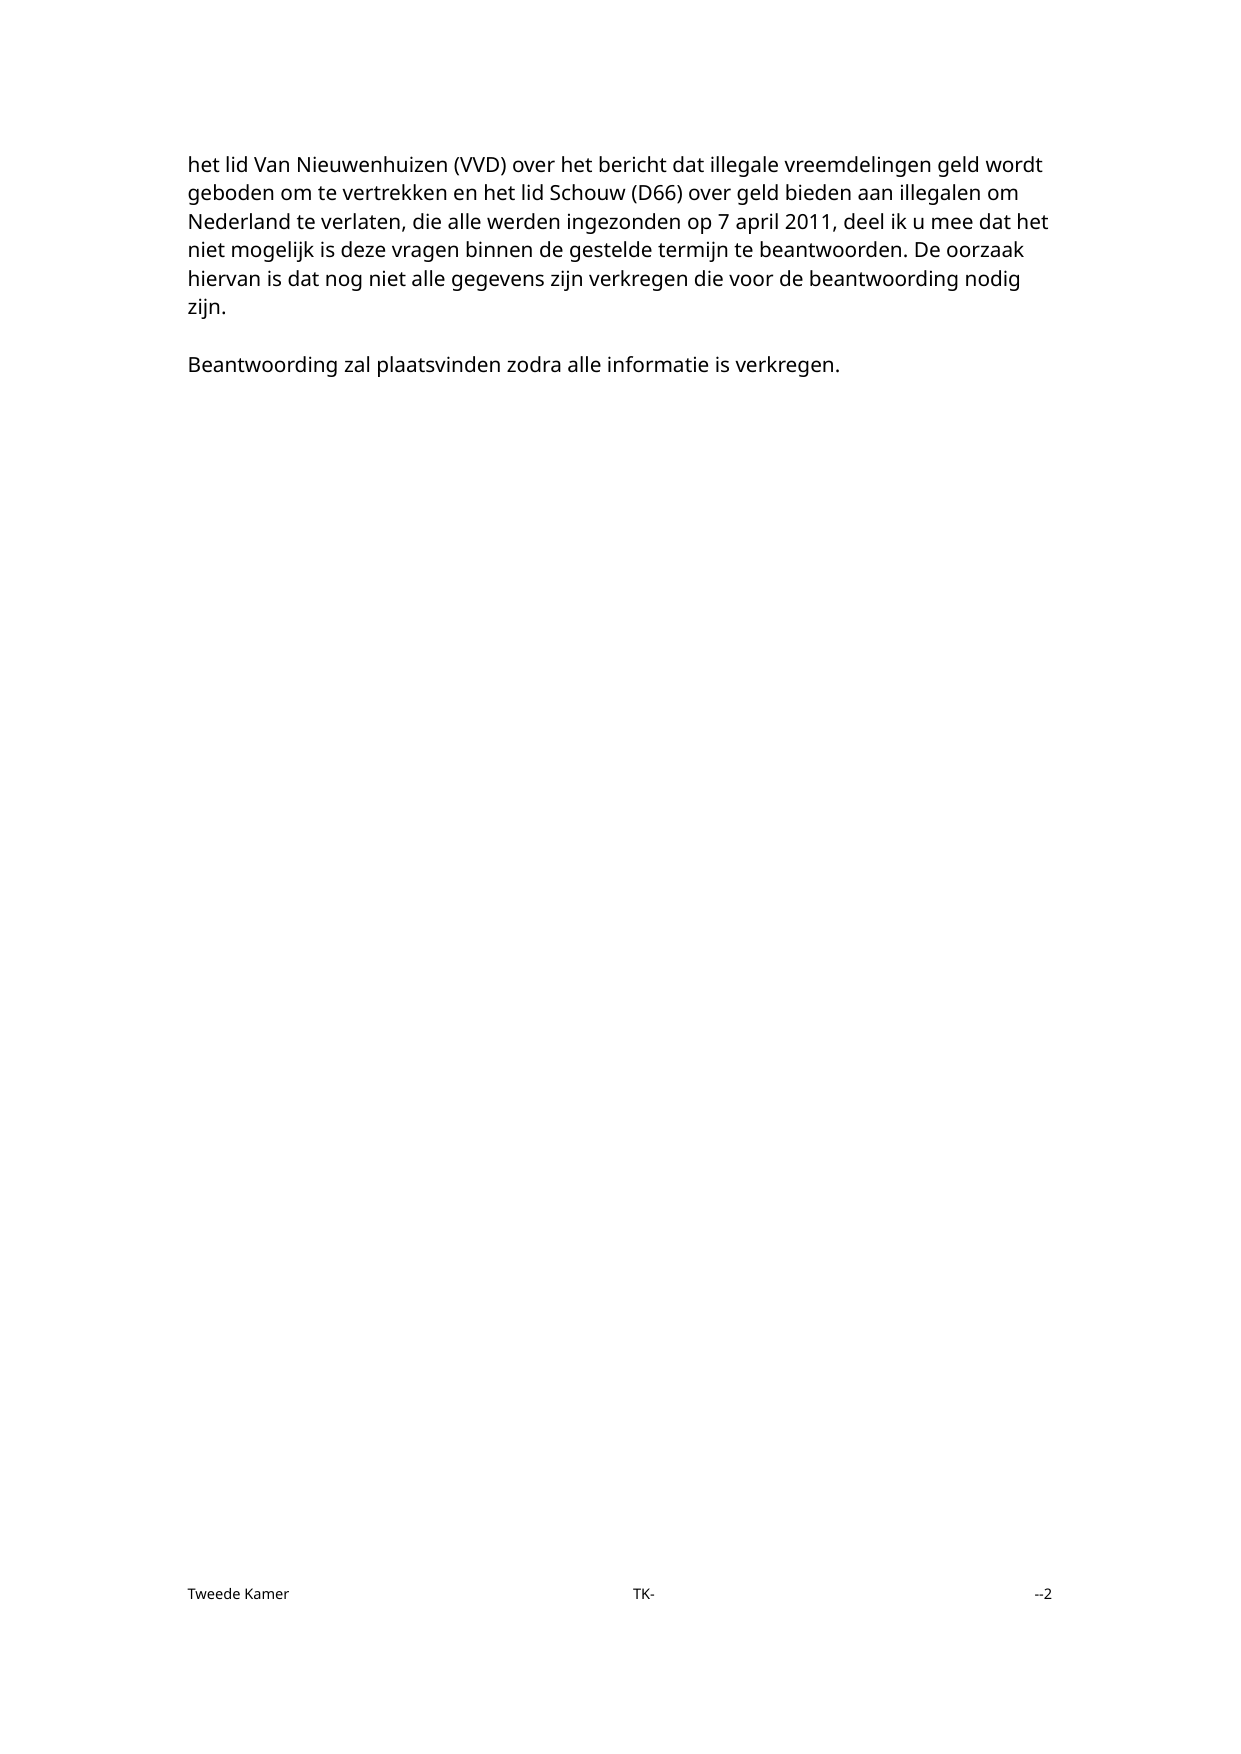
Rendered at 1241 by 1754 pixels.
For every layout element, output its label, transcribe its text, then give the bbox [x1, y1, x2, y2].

text Naar aanleiding van de schriftelijke vragen van het lid Fritsma (PVV) over het bericht dat aan illegale vreemdelingen geld wordt geboden om hen Nederland te doen verlaten, het lid Van Nieuwenhuizen (VVD) over het bericht dat illegale vreemdelingen geld wordt geboden om te vertrekken en het lid Schouw (D66) over geld bieden aan illegalen om Nederland te verlaten, die alle werden ingezonden op 7 april 2011, deel ik u mee dat het niet mogelijk is deze vragen binnen de gestelde termijn te beantwoorden. De oorzaak hiervan is dat nog niet alle gegevens zijn verkregen die voor de beantwoording nodig zijn. [187, 150, 1053, 349]
text Beantwoording zal plaatsvinden zodra alle informatie is verkregen. [187, 379, 1053, 407]
